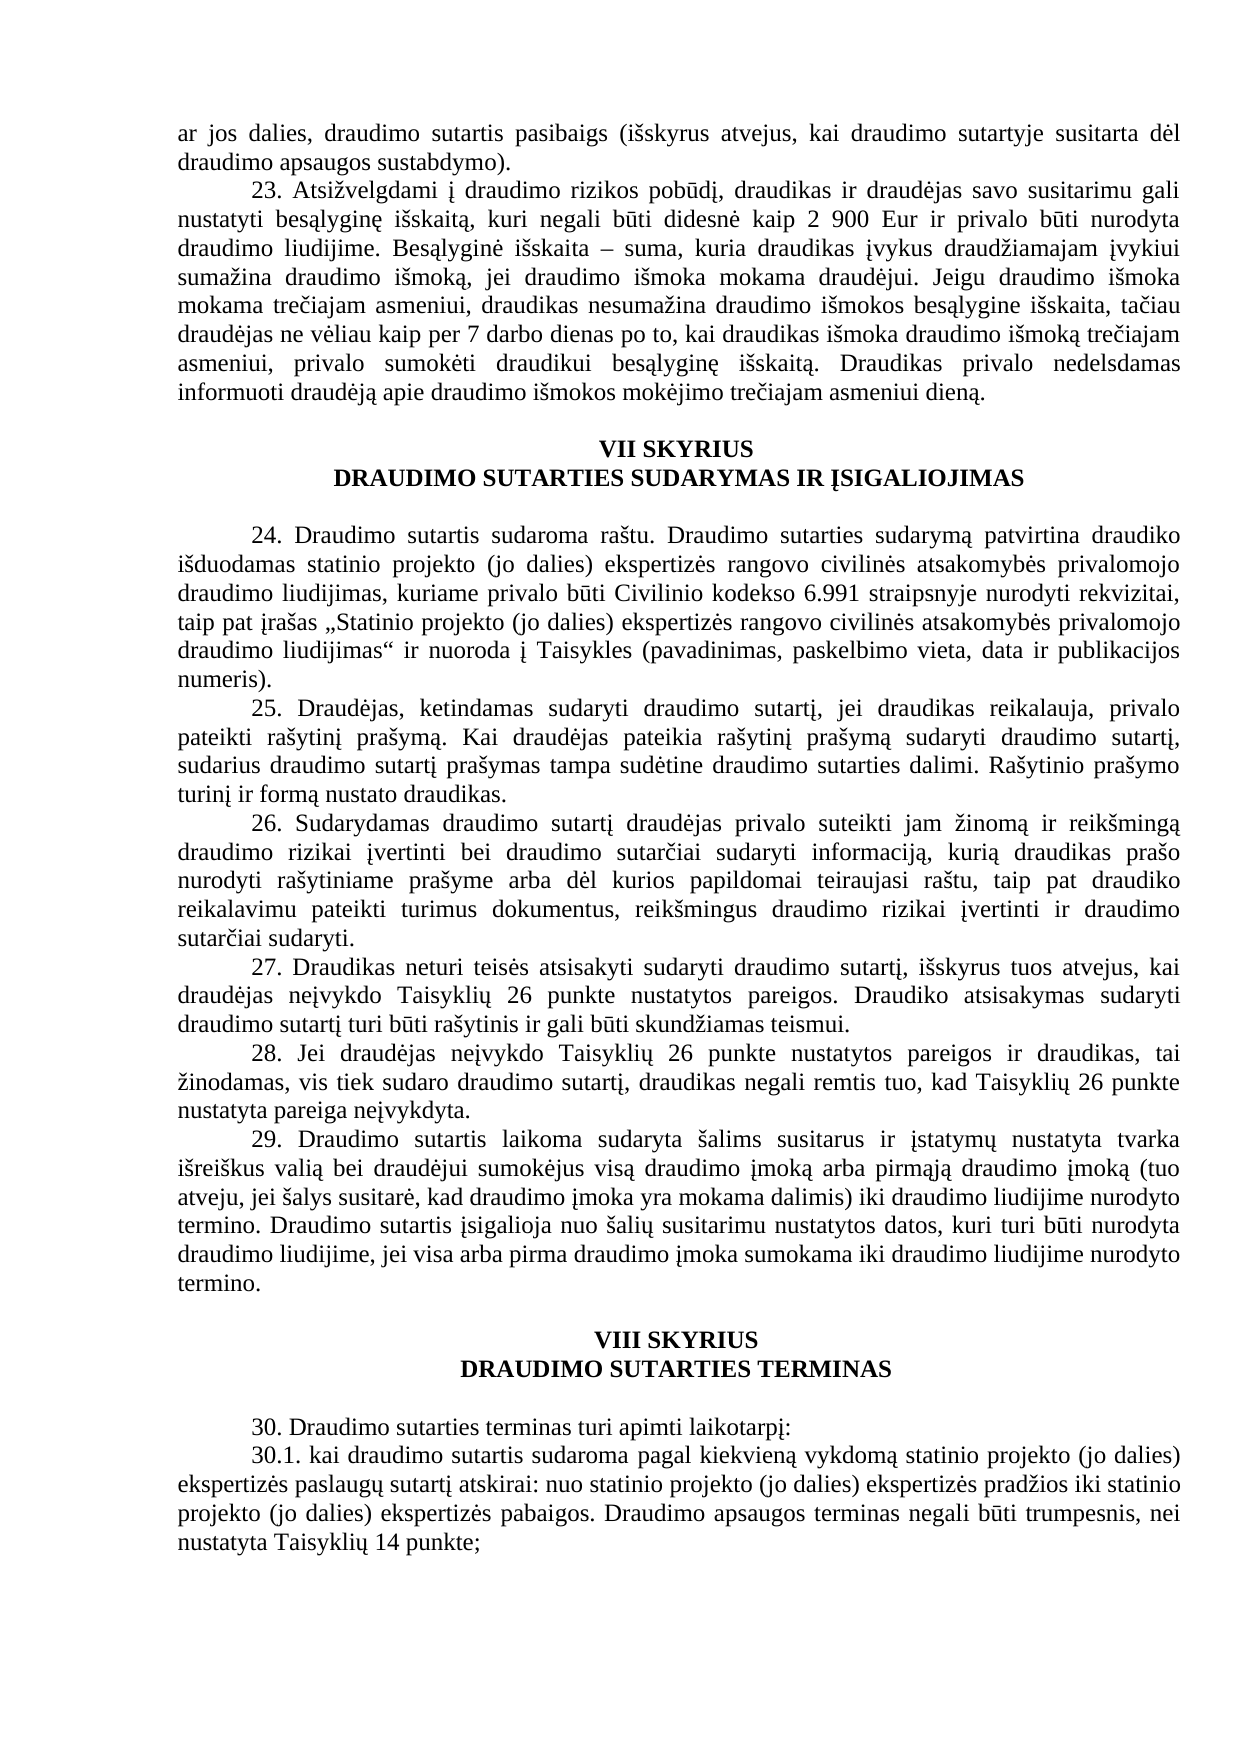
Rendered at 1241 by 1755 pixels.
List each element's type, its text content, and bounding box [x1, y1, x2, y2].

text DRAUDIMO SUTARTIES TERMINAS [177, 1354, 1181, 1383]
text 30.1. kai draudimo sutartis sudaroma pagal kiekvieną vykdomą statinio projekto (jo dalies) ekspertizės paslaugų sutartį atskirai: nuo statinio projekto (jo dalies) ekspertizės pradžios iki statinio projekto (jo dalies) ekspertizės pabaigos. Draudimo apsaugos terminas negali būti trumpesnis, nei nustatyta Taisyklių 14 punkte; [177, 1441, 1181, 1556]
text 23. Atsižvelgdami į draudimo rizikos pobūdį, draudikas ir draudėjas savo susitarimu gali nustatyti besąlyginę išskaitą, kuri negali būti didesnė kaip 2 900 Eur ir privalo būti nurodyta draudimo liudijime. Besąlyginė išskaita – suma, kuria draudikas įvykus draudžiamajam įvykiui sumažina draudimo išmoką, jei draudimo išmoka mokama draudėjui. Jeigu draudimo išmoka mokama trečiajam asmeniui, draudikas nesumažina draudimo išmokos besąlygine išskaita, tačiau draudėjas ne vėliau kaip per 7 darbo dienas po to, kai draudikas išmoka draudimo išmoką trečiajam asmeniui, privalo sumokėti draudikui besąlyginę išskaitą. Draudikas privalo nedelsdamas informuoti draudėją apie draudimo išmokos mokėjimo trečiajam asmeniui dieną. [177, 176, 1181, 406]
text 28. Jei draudėjas neįvykdo Taisyklių 26 punkte nustatytos pareigos ir draudikas, tai žinodamas, vis tiek sudaro draudimo sutartį, draudikas negali remtis tuo, kad Taisyklių 26 punkte nustatyta pareiga neįvykdyta. [177, 1038, 1181, 1124]
text 25. Draudėjas, ketindamas sudaryti draudimo sutartį, jei draudikas reikalauja, privalo pateikti rašytinį prašymą. Kai draudėjas pateikia rašytinį prašymą sudaryti draudimo sutartį, sudarius draudimo sutartį prašymas tampa sudėtine draudimo sutarties dalimi. Rašytinio prašymo turinį ir formą nustato draudikas. [177, 693, 1181, 808]
text 30. Draudimo sutarties terminas turi apimti laikotarpį: [177, 1412, 1181, 1441]
text VIII SKYRIUS [177, 1326, 1181, 1354]
text VII SKYRIUS [177, 434, 1181, 463]
text 29. Draudimo sutartis laikoma sudaryta šalims susitarus ir įstatymų nustatyta tvarka išreiškus valią bei draudėjui sumokėjus visą draudimo įmoką arba pirmąją draudimo įmoką (tuo atveju, jei šalys susitarė, kad draudimo įmoka yra mokama dalimis) iki draudimo liudijime nurodyto termino. Draudimo sutartis įsigalioja nuo šalių susitarimu nustatytos datos, kuri turi būti nurodyta draudimo liudijime, jei visa arba pirma draudimo įmoka sumokama iki draudimo liudijime nurodyto termino. [177, 1124, 1181, 1297]
text 27. Draudikas neturi teisės atsisakyti sudaryti draudimo sutartį, išskyrus tuos atvejus, kai draudėjas neįvykdo Taisyklių 26 punkte nustatytos pareigos. Draudiko atsisakymas sudaryti draudimo sutartį turi būti rašytinis ir gali būti skundžiamas teismui. [177, 952, 1181, 1038]
text DRAUDIMO SUTARTIES SUDARYMAS IR ĮSIGALIOJIMAS [177, 463, 1181, 492]
text 24. Draudimo sutartis sudaroma raštu. Draudimo sutarties sudarymą patvirtina draudiko išduodamas statinio projekto (jo dalies) ekspertizės rangovo civilinės atsakomybės privalomojo draudimo liudijimas, kuriame privalo būti Civilinio kodekso 6.991 straipsnyje nurodyti rekvizitai, taip pat įrašas „Statinio projekto (jo dalies) ekspertizės rangovo civilinės atsakomybės privalomojo draudimo liudijimas“ ir nuoroda į Taisykles (pavadinimas, paskelbimo vieta, data ir publikacijos numeris). [177, 521, 1181, 693]
text 26. Sudarydamas draudimo sutartį draudėjas privalo suteikti jam žinomą ir reikšmingą draudimo rizikai įvertinti bei draudimo sutarčiai sudaryti informaciją, kurią draudikas prašo nurodyti rašytiniame prašyme arba dėl kurios papildomai teiraujasi raštu, taip pat draudiko reikalavimu pateikti turimus dokumentus, reikšmingus draudimo rizikai įvertinti ir draudimo sutarčiai sudaryti. [177, 808, 1181, 952]
text ar jos dalies, draudimo sutartis pasibaigs (išskyrus atvejus, kai draudimo sutartyje susitarta dėl draudimo apsaugos sustabdymo). [177, 118, 1181, 176]
